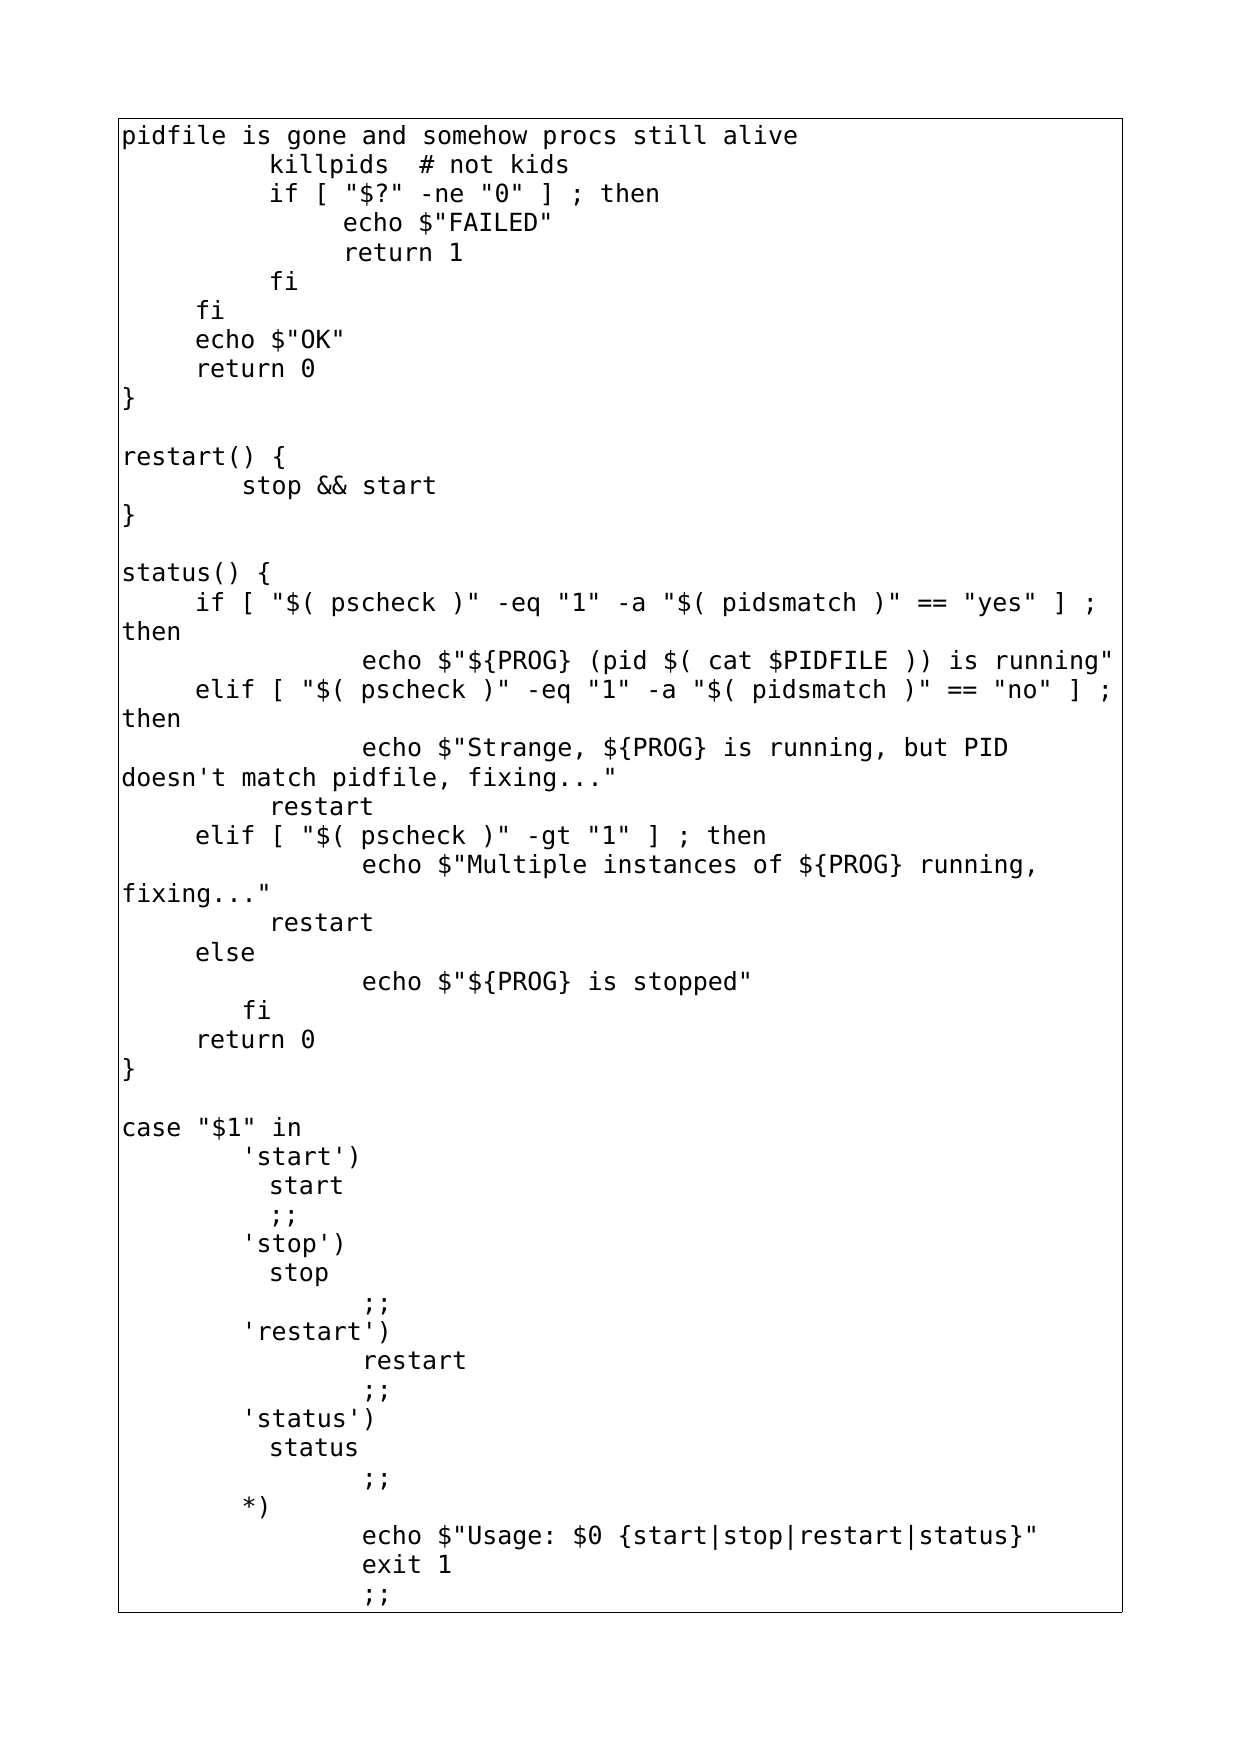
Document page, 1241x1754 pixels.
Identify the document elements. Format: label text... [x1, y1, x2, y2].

table_header pidfile is gone and somehow procs still alive killpids # not kids if [ "$?" -ne "0" ] ; then echo $"FAILED" return 1 fi fi echo $"OK" return 0 } restart() { stop && start } status() { if [ "$( pscheck )" -eq "1" -a "$( pidsmatch )" == "yes" ] ; then echo $"${PROG} (pid $( cat $PIDFILE )) is running" elif [ "$( pscheck )" -eq "1" -a "$( pidsmatch )" == "no" ] ; then echo $"Strange, ${PROG} is running, but PID doesn't match pidfile, fixing..." restart elif [ "$( pscheck )" -gt "1" ] ; then echo $"Multiple instances of ${PROG} running, fixing..." restart else echo $"${PROG} is stopped" fi return 0 } case "$1" in 'start') start ;; 'stop') stop ;; 'restart') restart ;; 'status') status ;; *) echo $"Usage: $0 {start|stop|restart|status}" exit 1 ;; [119, 119, 1122, 1612]
